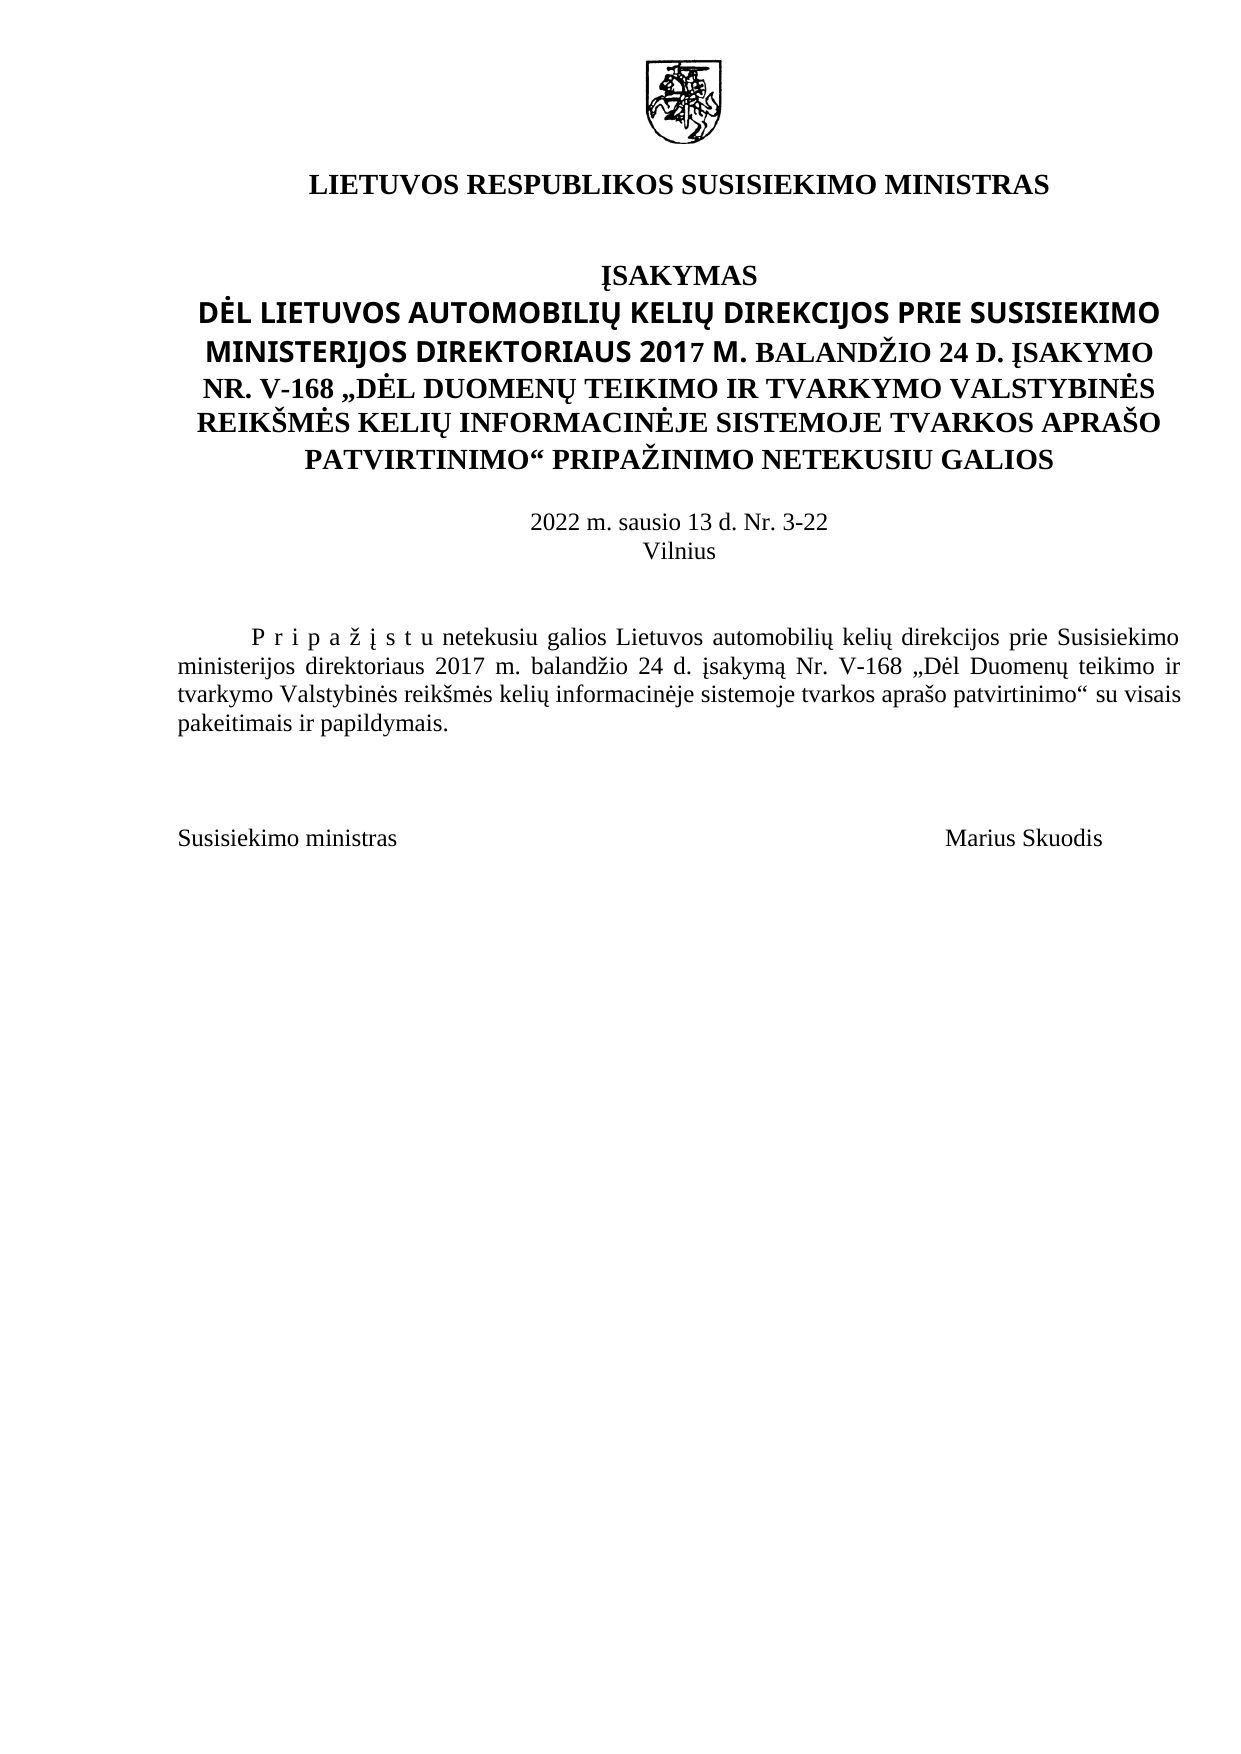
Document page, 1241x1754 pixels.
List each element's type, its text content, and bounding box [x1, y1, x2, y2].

text P r i p a ž į s t u netekusiu galios Lietuvos automobilių kelių direkcijos prie Susisiekimo ministerijos direktoriaus 2017 m. balandžio 24 d. įsakymą Nr. V-168 „Dėl Duomenų teikimo ir tvarkymo Valstybinės reikšmės kelių informacinėje sistemoje tvarkos aprašo patvirtinimo“ su visais pakeitimais ir papildymais. [177, 622, 1181, 737]
text 2022 m. sausio 13 d. Nr. 3-22 [177, 507, 1181, 536]
text Vilnius [177, 536, 1181, 564]
text DĖL LIETUVOS AUTOMOBILIŲ KELIŲ DIREKCIJOS PRIE SUSISIEKIMO MINISTERIJOS DIREKTORIAUS 2017 M. BALANDŽIO 24 D. ĮSAKYMO NR. V-168 „DĖL DUOMENŲ TEIKIMO IR TVARKYMO VALSTYBINĖS REIKŠMĖS KELIŲ INFORMACINĖJE SISTEMOJE TVARKOS APRAŠO PATVIRTINIMO“ PRIPAŽINIMO NETEKUSIU GALIOS [177, 292, 1181, 478]
text Susisiekimo ministras Marius Skuodis [177, 823, 1181, 852]
text ĮSAKYMAS [177, 258, 1181, 292]
text LIETUVOS RESPUBLIKOS SUSISIEKIMO MINISTRAS [177, 167, 1181, 201]
